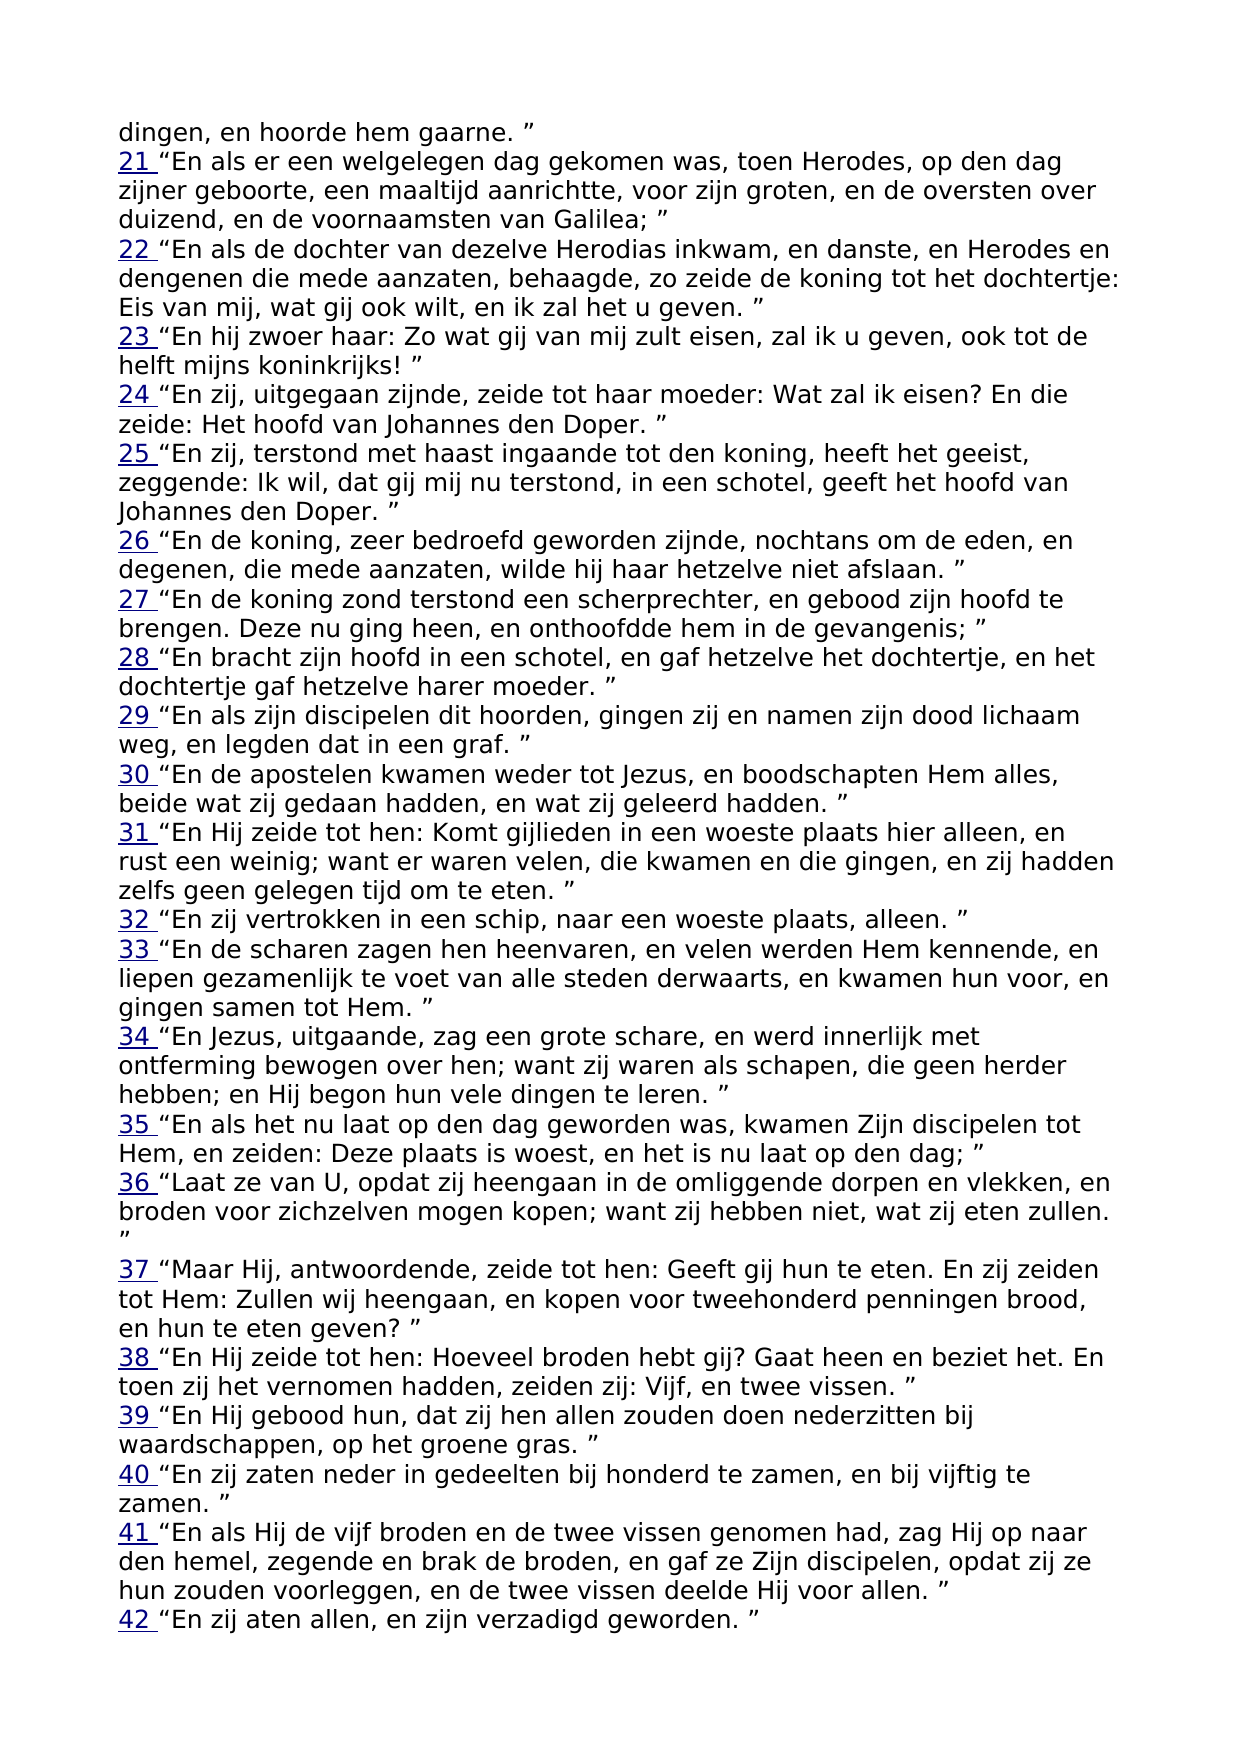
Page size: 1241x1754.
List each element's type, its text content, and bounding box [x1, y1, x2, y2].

text dingen, en hoorde hem gaarne. ” 21 “En als er een welgelegen dag gekomen was, toen Herodes, op den dag zijner geboorte, een maaltijd aanrichtte, voor zijn groten, en de oversten over duizend, en de voornaamsten van Galilea; ” 22 “En als de dochter van dezelve Herodias inkwam, en danste, en Herodes en dengenen die mede aanzaten, behaagde, zo zeide de koning tot het dochtertje: Eis van mij, wat gij ook wilt, en ik zal het u geven. ” 23 “En hij zwoer haar: Zo wat gij van mij zult eisen, zal ik u geven, ook tot de helft mijns koninkrijks! ” 24 “En zij, uitgegaan zijnde, zeide tot haar moeder: Wat zal ik eisen? En die zeide: Het hoofd van Johannes den Doper. ” 25 “En zij, terstond met haast ingaande tot den koning, heeft het geeist, zeggende: Ik wil, dat gij mij nu terstond, in een schotel, geeft het hoofd van Johannes den Doper. ” 26 “En de koning, zeer bedroefd geworden zijnde, nochtans om de eden, en degenen, die mede aanzaten, wilde hij haar hetzelve niet afslaan. ” 27 “En de koning zond terstond een scherprechter, en gebood zijn hoofd te brengen. Deze nu ging heen, en onthoofdde hem in de gevangenis; ” 28 “En bracht zijn hoofd in een schotel, en gaf hetzelve het dochtertje, en het dochtertje gaf hetzelve harer moeder. ” 29 “En als zijn discipelen dit hoorden, gingen zij en namen zijn dood lichaam weg, en legden dat in een graf. ” 30 “En de apostelen kwamen weder tot Jezus, en boodschapten Hem alles, beide wat zij gedaan hadden, en wat zij geleerd hadden. ” 31 “En Hij zeide tot hen: Komt gijlieden in een woeste plaats hier alleen, en rust een weinig; want er waren velen, die kwamen en die gingen, en zij hadden zelfs geen gelegen tijd om te eten. ” 32 “En zij vertrokken in een schip, naar een woeste plaats, alleen. ” 33 “En de scharen zagen hen heenvaren, en velen werden Hem kennende, en liepen gezamenlijk te voet van alle steden derwaarts, en kwamen hun voor, en gingen samen tot Hem. ” 34 “En Jezus, uitgaande, zag een grote schare, en werd innerlijk met ontferming bewogen over hen; want zij waren als schapen, die geen herder hebben; en Hij begon hun vele dingen te leren. ” 35 “En als het nu laat op den dag geworden was, kwamen Zijn discipelen tot Hem, en zeiden: Deze plaats is woest, en het is nu laat op den dag; ” 36 “Laat ze van U, opdat zij heengaan in de omliggende dorpen en vlekken, en broden voor zichzelven mogen kopen; want zij hebben niet, wat zij eten zullen. ” 37 “Maar Hij, antwoordende, zeide tot hen: Geeft gij hun te eten. En zij zeiden tot Hem: Zullen wij heengaan, en kopen voor tweehonderd penningen brood, en hun te eten geven? ” 38 “En Hij zeide tot hen: Hoeveel broden hebt gij? Gaat heen en beziet het. En toen zij het vernomen hadden, zeiden zij: Vijf, en twee vissen. ” 39 “En Hij gebood hun, dat zij hen allen zouden doen nederzitten bij waardschappen, op het groene gras. ” 40 “En zij zaten neder in gedeelten bij honderd te zamen, en bij vijftig te zamen. ” 41 “En als Hij de vijf broden en de twee vissen genomen had, zag Hij op naar den hemel, zegende en brak de broden, en gaf ze Zijn discipelen, opdat zij ze hun zouden voorleggen, en de twee vissen deelde Hij voor allen. ” 42 “En zij aten allen, en zijn verzadigd geworden. ” [118, 118, 1122, 1635]
